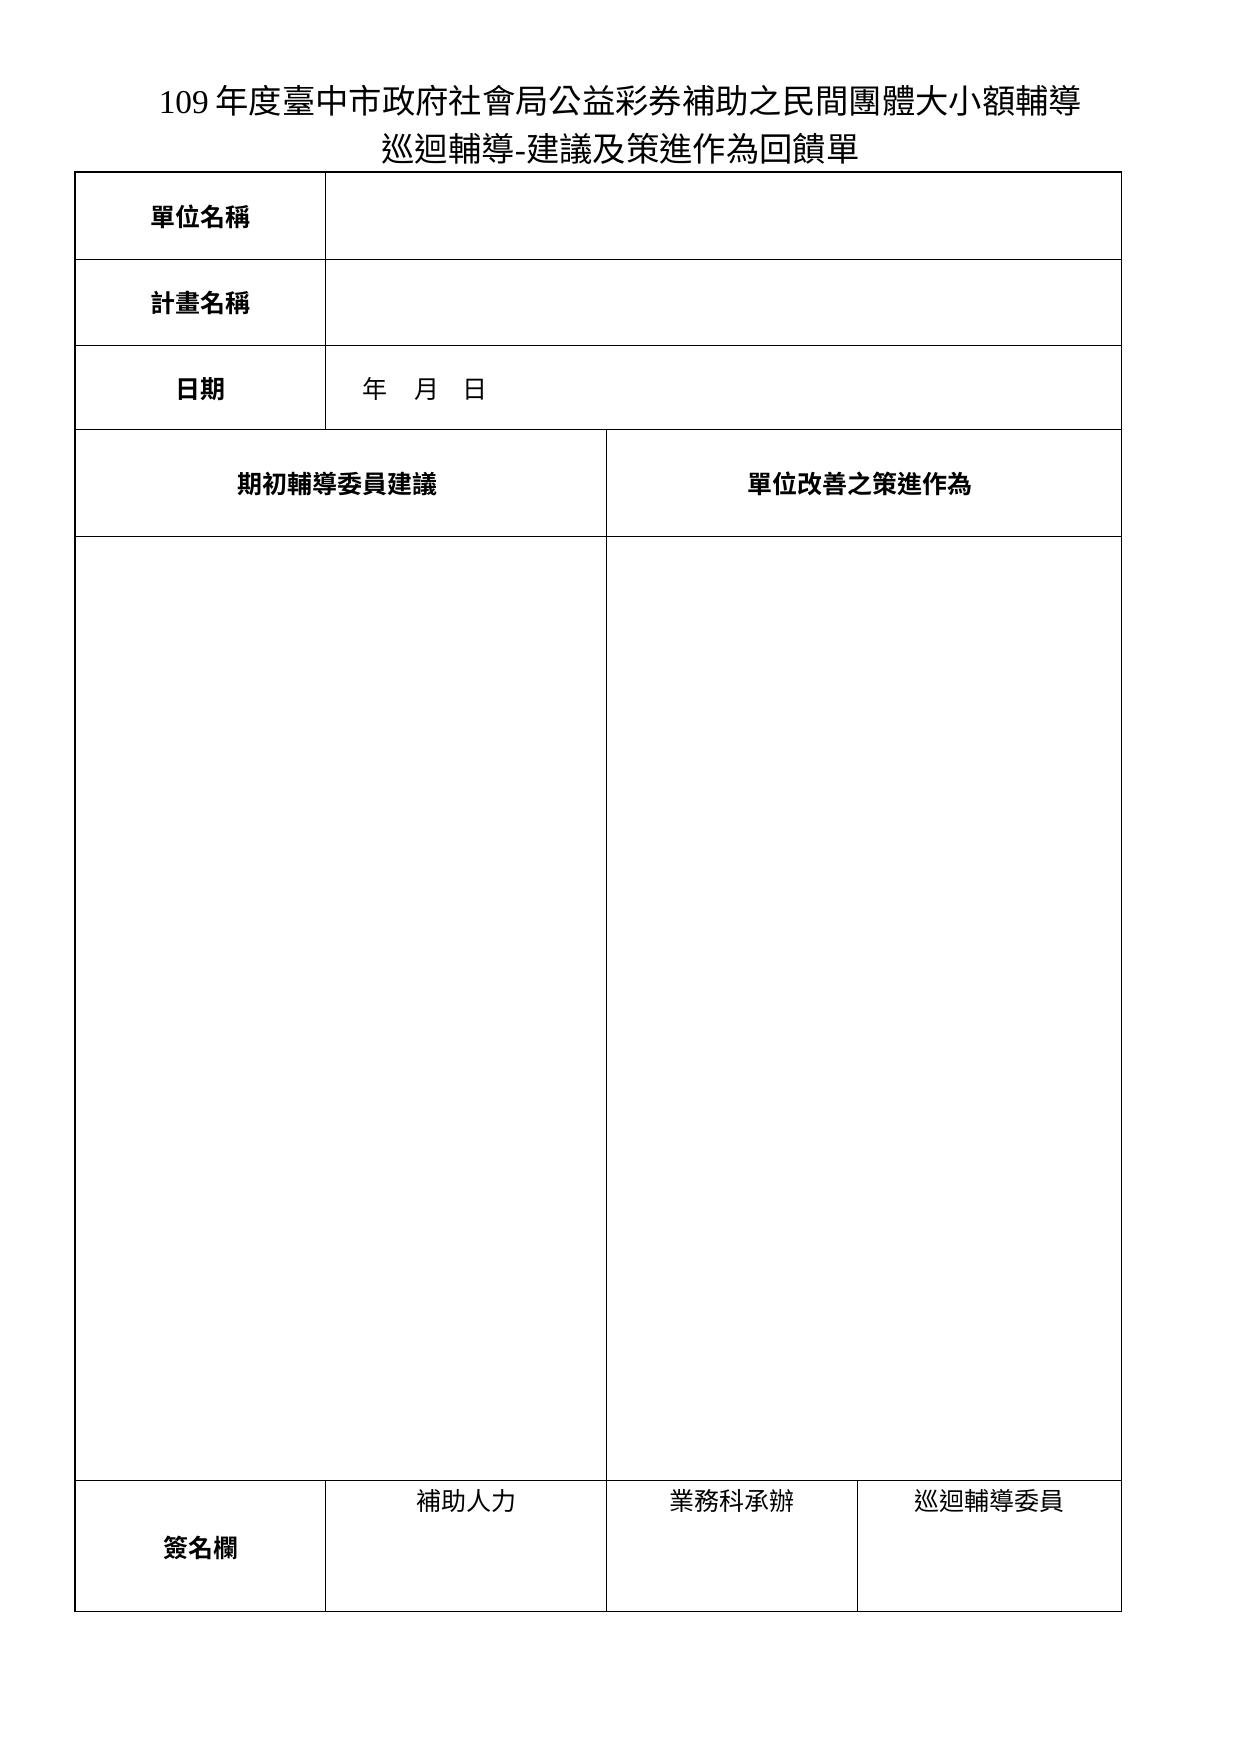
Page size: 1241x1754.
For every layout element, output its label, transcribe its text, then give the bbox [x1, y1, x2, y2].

table_cell 單位改善之策進作為 [607, 430, 1121, 536]
text 109年度臺中市政府社會局公益彩券補助之民間團體大小額輔導 [75, 75, 1165, 123]
table_cell 業務科承辦 [607, 1481, 857, 1611]
table_cell 計畫名稱 [76, 260, 325, 345]
table_cell [326, 260, 1121, 345]
table_header [326, 173, 1121, 258]
table_cell 期初輔導委員建議 [76, 430, 606, 536]
table_header 單位名稱 [76, 173, 325, 258]
table_cell 日期 [76, 346, 325, 429]
table_cell [76, 537, 606, 1480]
table_cell 年 月 日 [326, 346, 1121, 429]
table_cell 補助人力 [326, 1481, 606, 1611]
table_cell 巡迴輔導委員 [858, 1481, 1121, 1611]
table_cell [607, 537, 1121, 1480]
table_cell 簽名欄 [76, 1481, 325, 1611]
text 巡迴輔導-建議及策進作為回饋單 [75, 123, 1165, 171]
